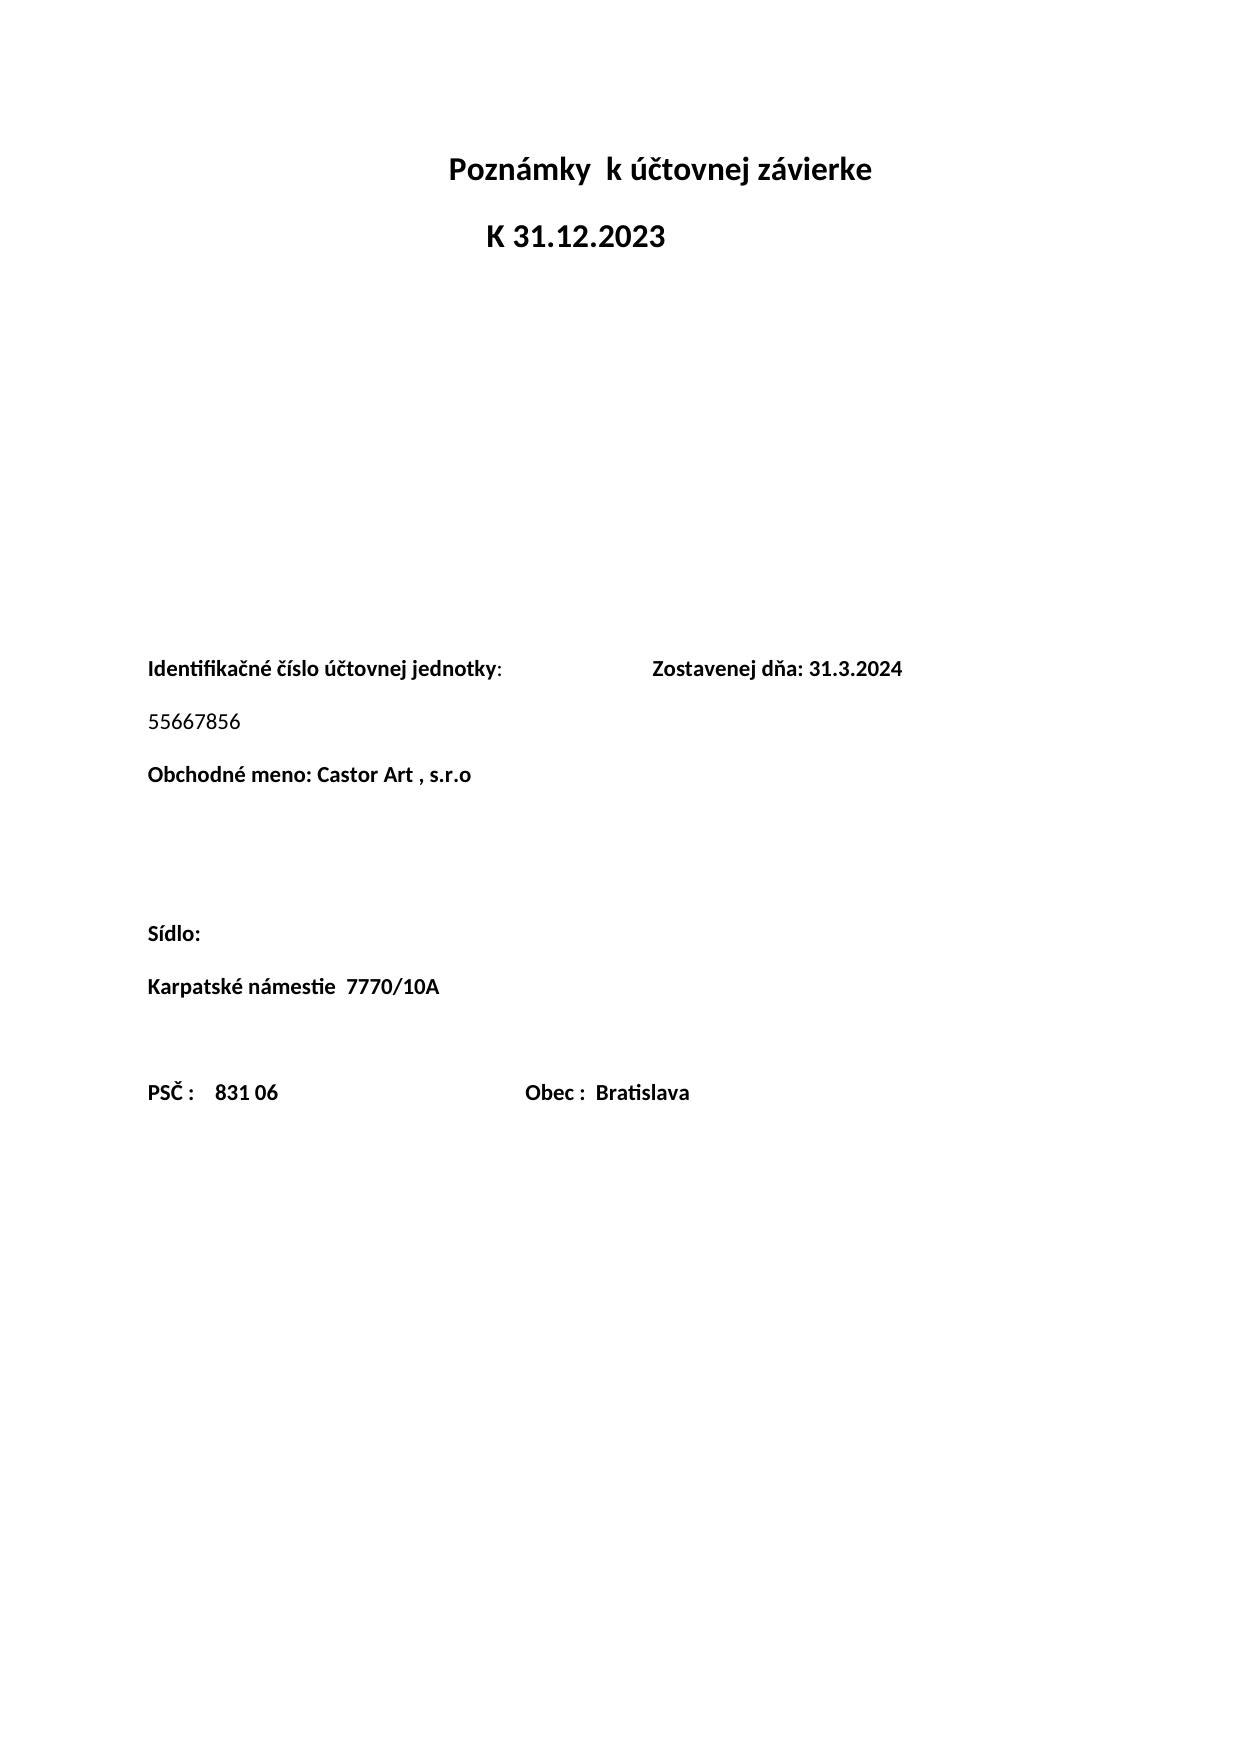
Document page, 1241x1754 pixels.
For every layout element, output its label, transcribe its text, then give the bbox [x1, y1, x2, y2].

text 55667856 [148, 707, 1093, 735]
text PSČ : 831 06 Obec : Bratislava [148, 1078, 1093, 1106]
text Identifikačné číslo účtovnej jednotky: Zostavenej dňa: 31.3.2024 [148, 654, 1093, 682]
text Karpatské námestie 7770/10A [148, 972, 1093, 1000]
text Poznámky k účtovnej závierke [148, 148, 1093, 188]
text K 31.12.2023 [148, 215, 1093, 256]
text Obchodné meno: Castor Art , s.r.o [148, 760, 1093, 788]
text Sídlo: [148, 919, 1093, 947]
